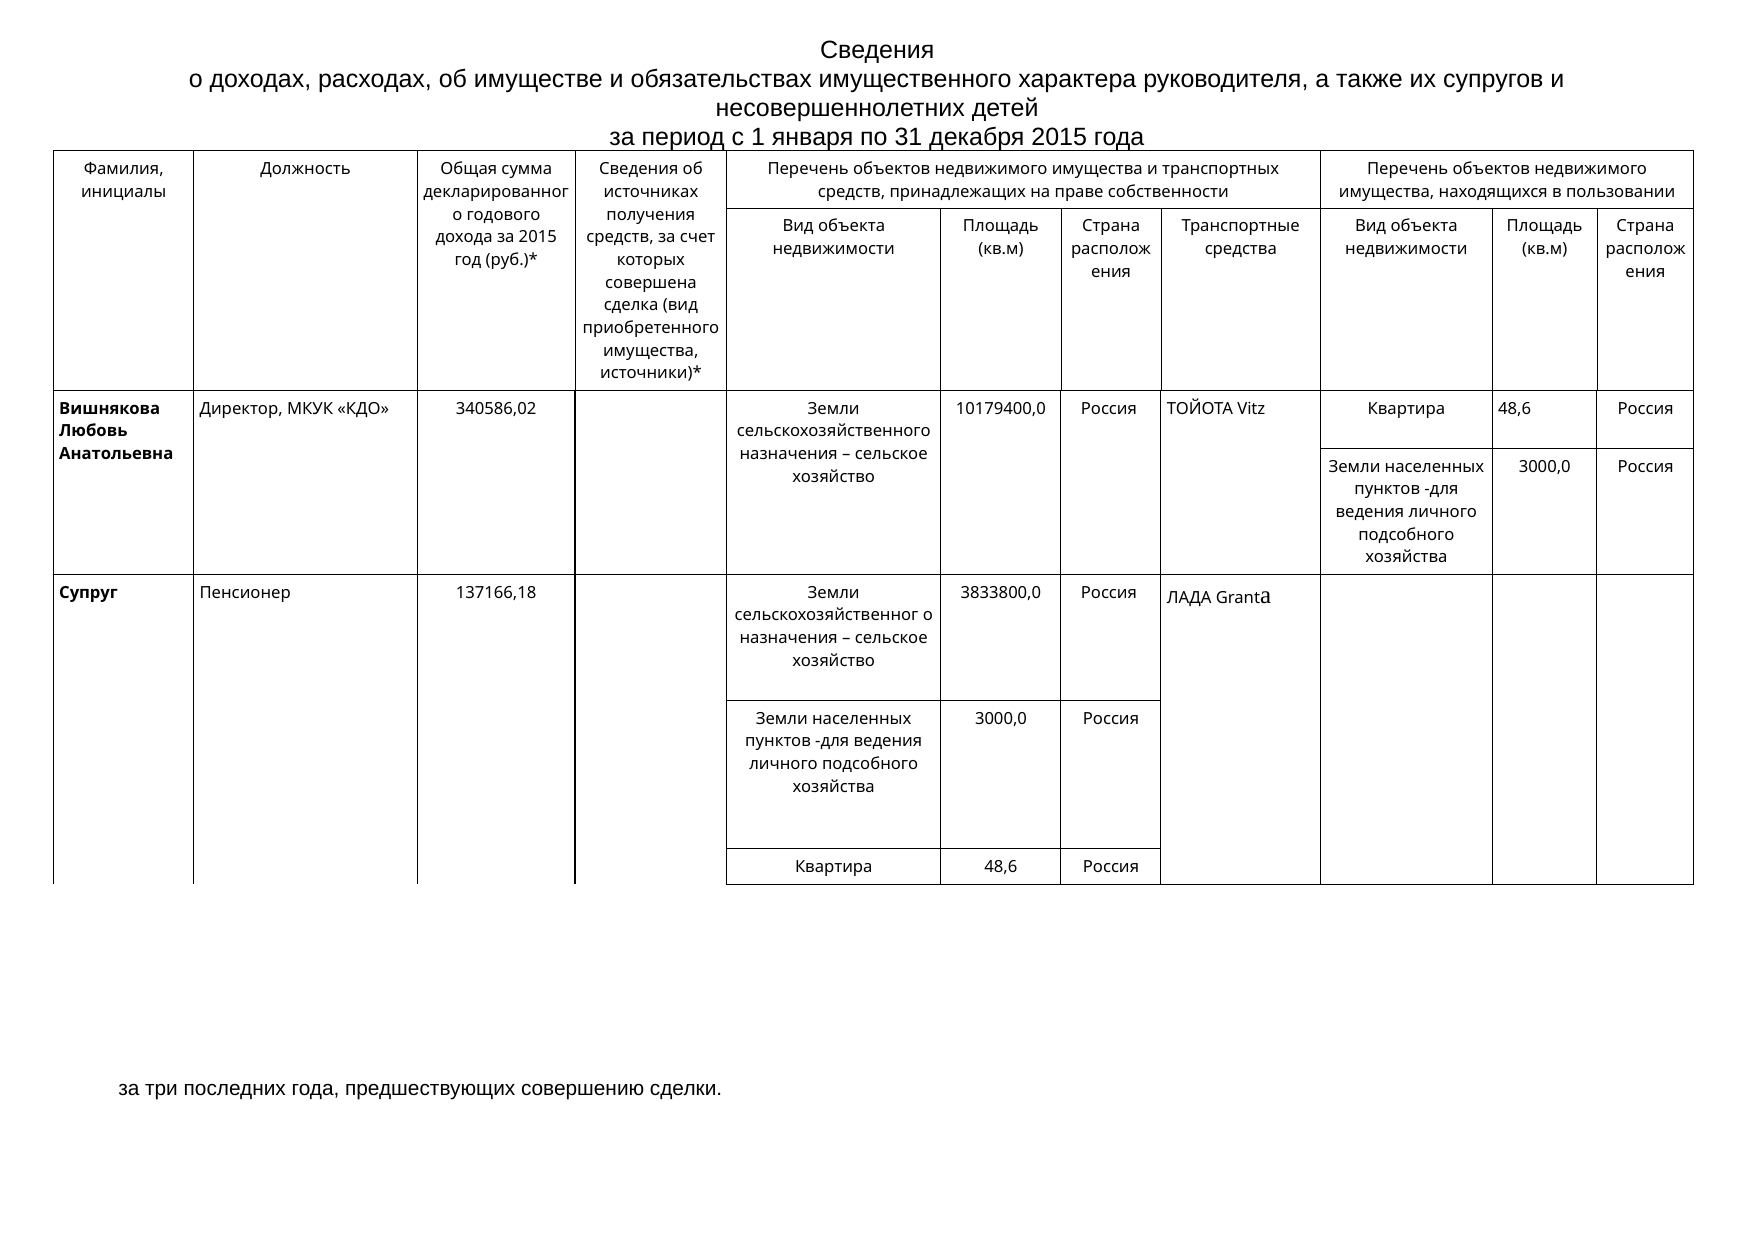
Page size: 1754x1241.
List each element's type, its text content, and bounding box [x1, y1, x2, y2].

table_cell Квартира [1321, 391, 1492, 447]
table_cell Вид объекта недвижимости [1321, 209, 1492, 389]
text о доходах, расходах, об имуществе и обязательствах имущественного характера руководителя, а также их супругов и несовершеннолетних детей [118, 64, 1636, 122]
table_cell 340586,02 [418, 391, 574, 573]
table_header Перечень объектов недвижимого имущества, находящихся в пользовании [1321, 151, 1693, 208]
table_cell Квартира [727, 849, 940, 883]
table_cell [1492, 885, 1597, 908]
table_cell Страна расположения [1598, 209, 1693, 389]
table_cell [1320, 885, 1492, 908]
table_cell Площадь (кв.м) [941, 209, 1061, 389]
table_cell [1597, 885, 1694, 908]
table_cell Пенсионер [194, 575, 417, 883]
table_cell Директор, МКУК «КДО» [194, 391, 417, 573]
table_cell [53, 884, 194, 908]
table_cell 48,6 [941, 849, 1060, 883]
table_cell Земли населенных пунктов -для ведения личного подсобного хозяйства [1321, 449, 1492, 573]
text за три последних года, предшествующих совершению сделки. [118, 1076, 1694, 1100]
table_cell [941, 885, 1061, 908]
table_cell Площадь (кв.м) [1493, 209, 1597, 389]
table_cell ТОЙОТА Vitz [1161, 391, 1320, 573]
table_cell 3000,0 [941, 701, 1060, 848]
text Сведения [118, 35, 1636, 64]
table_cell Вид объекта недвижимости [727, 209, 940, 389]
table_cell Транспортные средства [1162, 209, 1320, 389]
table_header Сведения об источниках получения средств, за счет которых совершена сделка (вид приобретенного имущества, источники)* [576, 151, 726, 389]
table_cell [1597, 575, 1693, 883]
table_cell [575, 884, 726, 908]
table_cell Россия [1597, 449, 1693, 573]
table_cell Вишнякова Любовь Анатольевна [54, 391, 193, 573]
table_cell Земли населенных пунктов -для ведения личного подсобного хозяйства [727, 701, 940, 848]
table_header Общая сумма декларированного годового дохода за 2015 год (руб.)* [418, 151, 575, 389]
table_cell Россия [1061, 849, 1160, 883]
table_cell [1161, 885, 1320, 908]
table_cell 10179400,0 [941, 391, 1060, 573]
text за период с 1 января по 31 декабря 2015 года [118, 122, 1636, 150]
table_cell [417, 884, 575, 908]
table_cell [726, 885, 941, 908]
table_cell Страна расположения [1062, 209, 1161, 389]
table_cell [1493, 575, 1596, 883]
table_cell Россия [1061, 575, 1160, 699]
table_cell Россия [1061, 701, 1160, 848]
table_cell Супруг [54, 575, 193, 883]
table_cell [1321, 575, 1492, 883]
table_cell [1061, 885, 1161, 908]
table_cell 3833800,0 [941, 575, 1060, 699]
table_cell 48,6 [1493, 391, 1596, 447]
table_cell Земли сельскохозяйственног о назначения – сельское хозяйство [727, 575, 940, 699]
table_header Перечень объектов недвижимого имущества и транспортных средств, принадлежащих на праве собственности [727, 151, 1320, 208]
table_cell [576, 575, 726, 883]
table_header Должность [194, 151, 417, 389]
table_cell Россия [1061, 391, 1160, 573]
table_header Фамилия, инициалы [54, 151, 193, 389]
table_cell [194, 884, 417, 908]
table_cell 3000,0 [1493, 449, 1596, 573]
table_cell 137166,18 [418, 575, 574, 883]
table_cell Земли сельскохозяйственного назначения – сельское хозяйство [727, 391, 940, 573]
table_cell [576, 391, 726, 573]
table_cell Россия [1597, 391, 1693, 447]
table_cell ЛАДА Grantа [1161, 575, 1320, 883]
